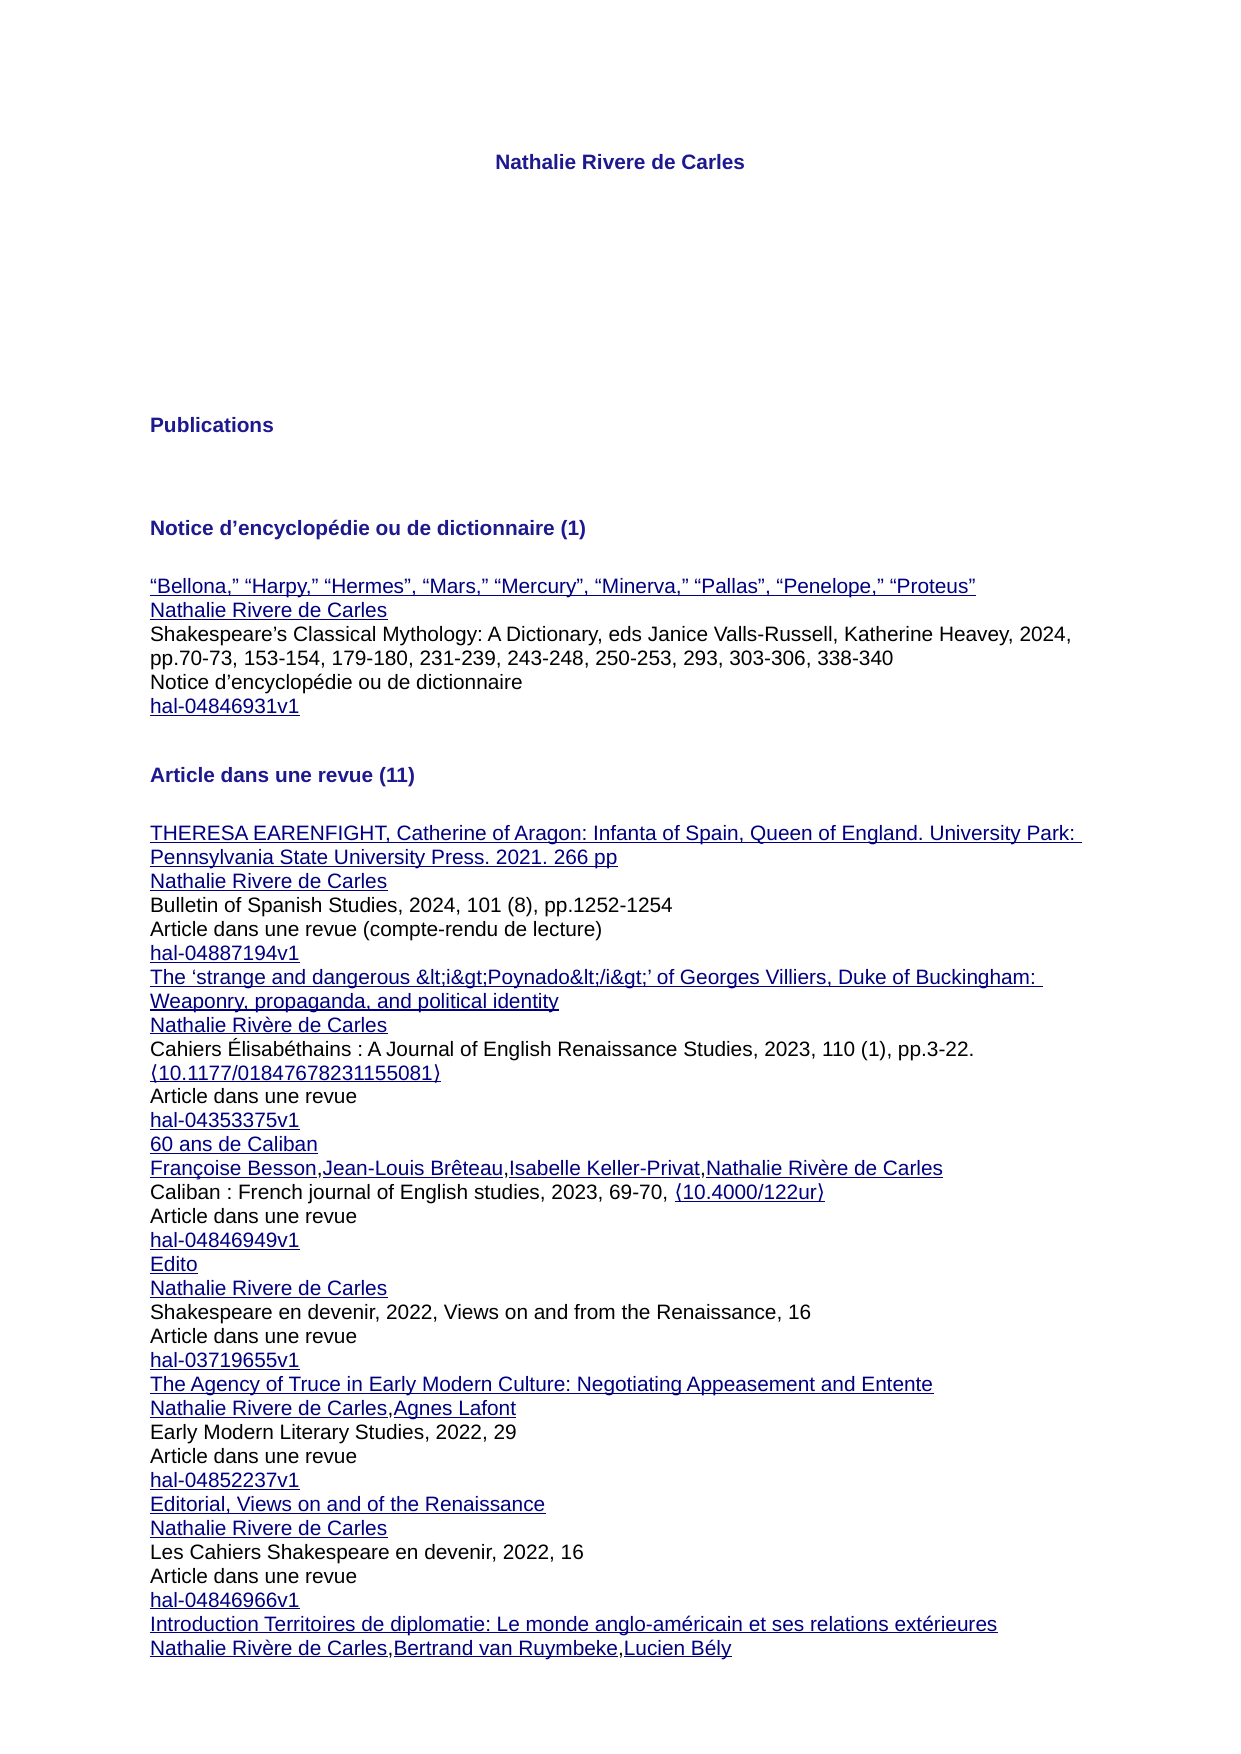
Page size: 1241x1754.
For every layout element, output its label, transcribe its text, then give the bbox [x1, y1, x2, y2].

table_cell Introduction Territoires de diplomatie: Le monde anglo-américain et ses relations extérieures Nathalie Rivère de Carles,Bertrand van Ruymbeke,Lucien Bély [150, 1611, 1090, 1659]
subtitle Notice d’encyclopédie ou de dictionnaire (1) [150, 516, 1090, 539]
table_header THERESA EARENFIGHT, Catherine of Aragon: Infanta of Spain, Queen of England. University Park: Pennsylvania State University Press. 2021. 266 pp Nathalie Rivere de Carles Bulletin of Spanish Studies, 2024, 101 (8), pp.1252-1254 Article dans une revue (compte-rendu de lecture) hal-04887194v1 [150, 821, 1090, 964]
table_cell Editorial, Views on and of the Renaissance Nathalie Rivere de Carles Les Cahiers Shakespeare en devenir, 2022, 16 Article dans une revue hal-04846966v1 [150, 1492, 1090, 1611]
subtitle Publications [150, 412, 1090, 436]
table_cell 60 ans de Caliban Françoise Besson,Jean-Louis Brêteau,Isabelle Keller-Privat,Nathalie Rivère de Carles Caliban : French journal of English studies, 2023, 69-70, ⟨10.4000/122ur⟩ Article dans une revue hal-04846949v1 [150, 1132, 1090, 1252]
subtitle Article dans une revue (11) [150, 762, 1090, 786]
table_cell The ‘strange and dangerous &lt;i&gt;Poynado&lt;/i&gt;’ of Georges Villiers, Duke of Buckingham: Weaponry, propaganda, and political identity Nathalie Rivère de Carles Cahiers Élisabéthains : A Journal of English Renaissance Studies, 2023, 110 (1), pp.3-22. ⟨10.1177/01847678231155081⟩ Article dans une revue hal-04353375v1 [150, 965, 1090, 1132]
table_cell The Agency of Truce in Early Modern Culture: Negotiating Appeasement and Entente Nathalie Rivere de Carles,Agnes Lafont Early Modern Literary Studies, 2022, 29 Article dans une revue hal-04852237v1 [150, 1372, 1090, 1492]
table_header “Bellona,” “Harpy,” “Hermes”, “Mars,” “Mercury”, “Minerva,” “Pallas”, “Penelope,” “Proteus” Nathalie Rivere de Carles Shakespeare’s Classical Mythology: A Dictionary, eds Janice Valls-Russell, Katherine Heavey, 2024, pp.70-73, 153-154, 179-180, 231-239, 243-248, 250-253, 293, 303-306, 338-340 Notice d’encyclopédie ou de dictionnaire hal-04846931v1 [150, 574, 1090, 718]
subtitle Nathalie Rivere de Carles [150, 150, 1090, 174]
table_cell Edito Nathalie Rivere de Carles Shakespeare en devenir, 2022, Views on and from the Renaissance, 16 Article dans une revue hal-03719655v1 [150, 1252, 1090, 1372]
